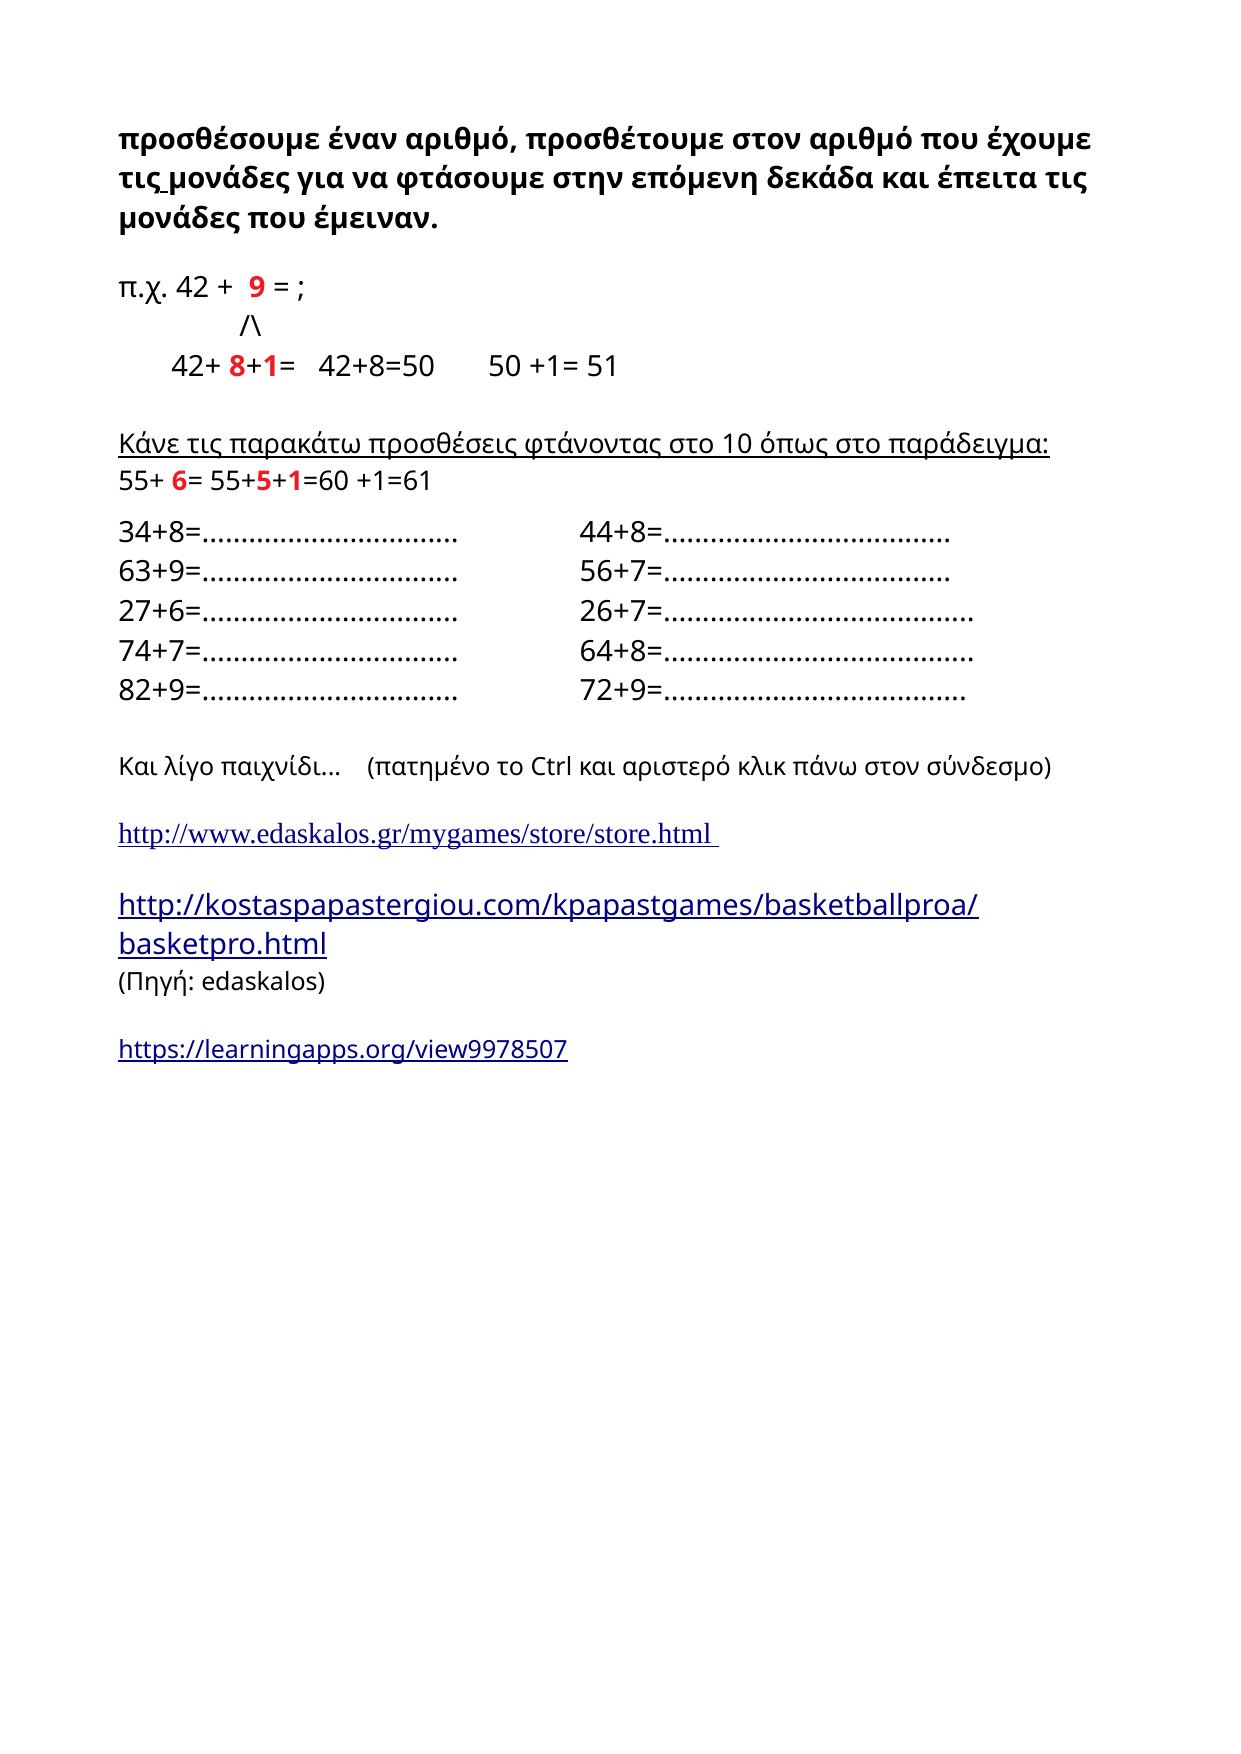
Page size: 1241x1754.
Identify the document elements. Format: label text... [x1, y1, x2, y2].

text 42+ 8+1= 42+8=50 50 +1= 51 [118, 345, 1122, 385]
text Κάνε τις παρακάτω προσθέσεις φτάνοντας στο 10 όπως στο παράδειγμα: [118, 425, 1122, 462]
text 82+9=................................. 72+9=....................................... [118, 670, 1122, 709]
text προσθέσουμε έναν αριθμό, προσθέτουμε στον αριθμό που έχουμε τις μονάδες για να φτάσουμε στην επόμενη δεκάδα και έπειτα τις μονάδες που έμειναν. [118, 118, 1122, 237]
text http://www.edaskalos.gr/mygames/store/store.html [118, 817, 1122, 850]
text http://kostaspapastergiou.com/kpapastgames/basketballproa/basketpro.html [118, 884, 1122, 963]
text (Πηγή: edaskalos) [118, 963, 1122, 997]
text 63+9=................................. 56+7=..................................... [118, 551, 1122, 590]
text 27+6=................................. 26+7=........................................ [118, 590, 1122, 630]
text π.χ. 42 + 9 = ; [118, 266, 1122, 306]
text /\ [118, 306, 1122, 345]
text https://learningapps.org/view9978507 [118, 1031, 1122, 1065]
text 55+ 6= 55+5+1=60 +1=61 [118, 462, 1122, 498]
text 74+7=................................. 64+8=........................................ [118, 630, 1122, 670]
text 34+8=................................. 44+8=..................................... [118, 511, 1122, 551]
text Και λίγο παιχνίδι... (πατημένο το Ctrl και αριστερό κλικ πάνω στον σύνδεσμο) [118, 749, 1122, 783]
